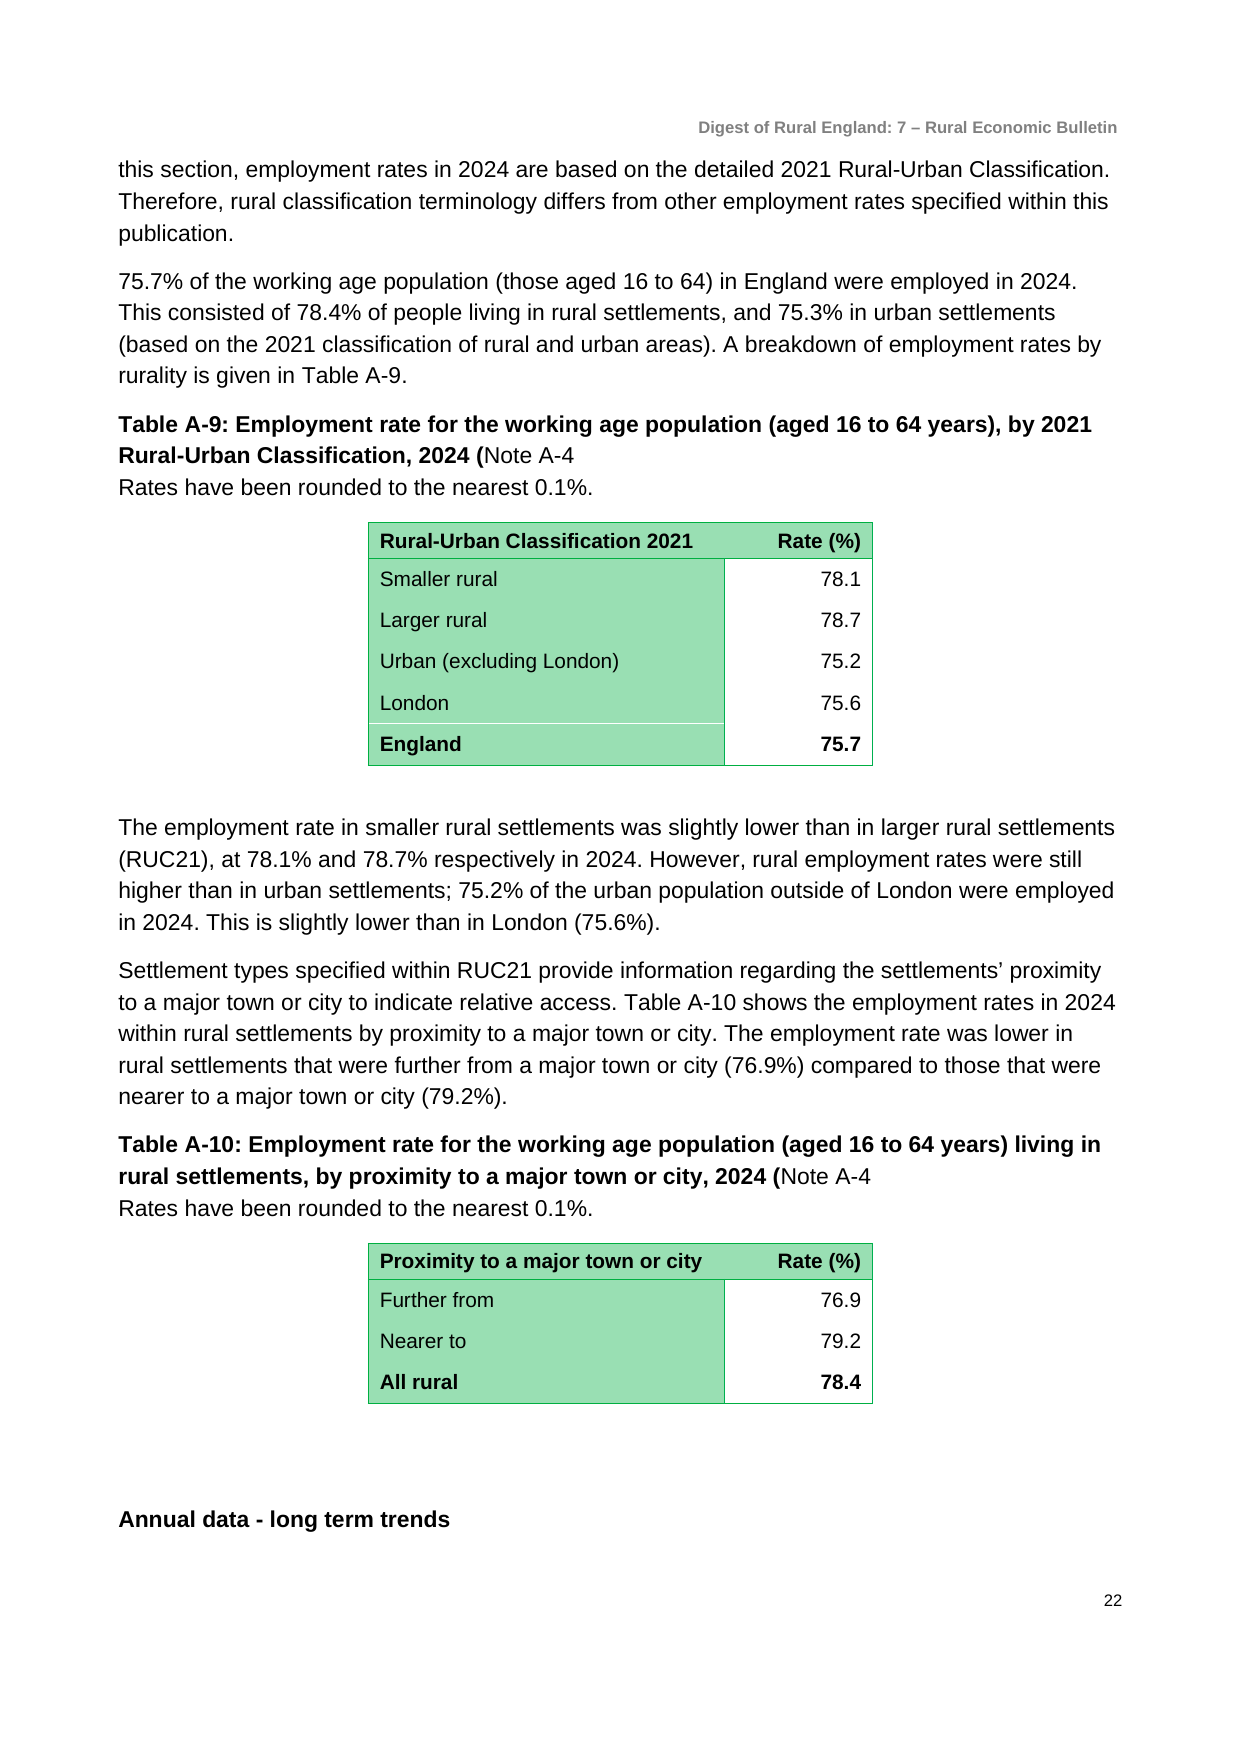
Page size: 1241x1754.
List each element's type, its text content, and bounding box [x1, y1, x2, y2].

text Rates have been rounded to the nearest 0.1%. [118, 1194, 1122, 1221]
text Annual data - long term trends [118, 1506, 1122, 1533]
table_cell Urban (excluding London) [369, 641, 724, 682]
table_cell Smaller rural [369, 559, 724, 599]
table_cell 76.9 [725, 1280, 872, 1320]
table_cell 79.2 [725, 1320, 872, 1361]
table_cell 78.1 [725, 559, 872, 599]
text Settlement types specified within RUC21 provide information regarding the settlements’ proximity to a major town or city to indicate relative access. Table A‑10 shows the employment rates in 2024 within rural settlements by proximity to a major town or city. The employment rate was lower in rural settlements that were further from a major town or city (76.9%) compared to those that were nearer to a major town or city (79.2%). [118, 957, 1122, 1109]
table_cell Nearer to [369, 1320, 724, 1361]
table_header Rate (%) [724, 523, 872, 558]
table_cell 75.2 [725, 641, 872, 682]
table_cell 75.7 [725, 724, 872, 765]
text Table A‑10: Employment rate for the working age population (aged 16 to 64 years) living in rural settlements, by proximity to a major town or city, 2024 (Note A-6, Note A-10, Note A-12) [118, 1131, 1122, 1189]
table_cell 78.4 [725, 1361, 872, 1403]
table_header Rural-Urban Classification 2021 [369, 523, 724, 558]
text this section, employment rates in 2024 are based on the detailed 2021 Rural-Urban Classification. Therefore, rural classification terminology differs from other employment rates specified within this publication. [118, 156, 1122, 246]
text Rates have been rounded to the nearest 0.1%. [118, 474, 1122, 500]
table_cell All rural [369, 1361, 724, 1403]
table_cell England [369, 724, 724, 765]
table_header Proximity to a major town or city [369, 1244, 724, 1279]
table_header Rate (%) [724, 1244, 872, 1279]
table_cell Larger rural [369, 599, 724, 641]
text Table A‑9: Employment rate for the working age population (aged 16 to 64 years), by 2021 Rural-Urban Classification, 2024 (Note A-6, Note A-10) [118, 411, 1122, 469]
text The employment rate in smaller rural settlements was slightly lower than in larger rural settlements (RUC21), at 78.1% and 78.7% respectively in 2024. However, rural employment rates were still higher than in urban settlements; 75.2% of the urban population outside of London were employed in 2024. This is slightly lower than in London (75.6%). [118, 814, 1122, 935]
table_cell London [369, 682, 724, 723]
table_cell 75.6 [725, 682, 872, 723]
table_cell 78.7 [725, 599, 872, 641]
table_cell Further from [369, 1280, 724, 1320]
text 75.7% of the working age population (those aged 16 to 64) in England were employed in 2024. This consisted of 78.4% of people living in rural settlements, and 75.3% in urban settlements (based on the 2021 classification of rural and urban areas). A breakdown of employment rates by rurality is given in Table A‑9. [118, 268, 1122, 389]
